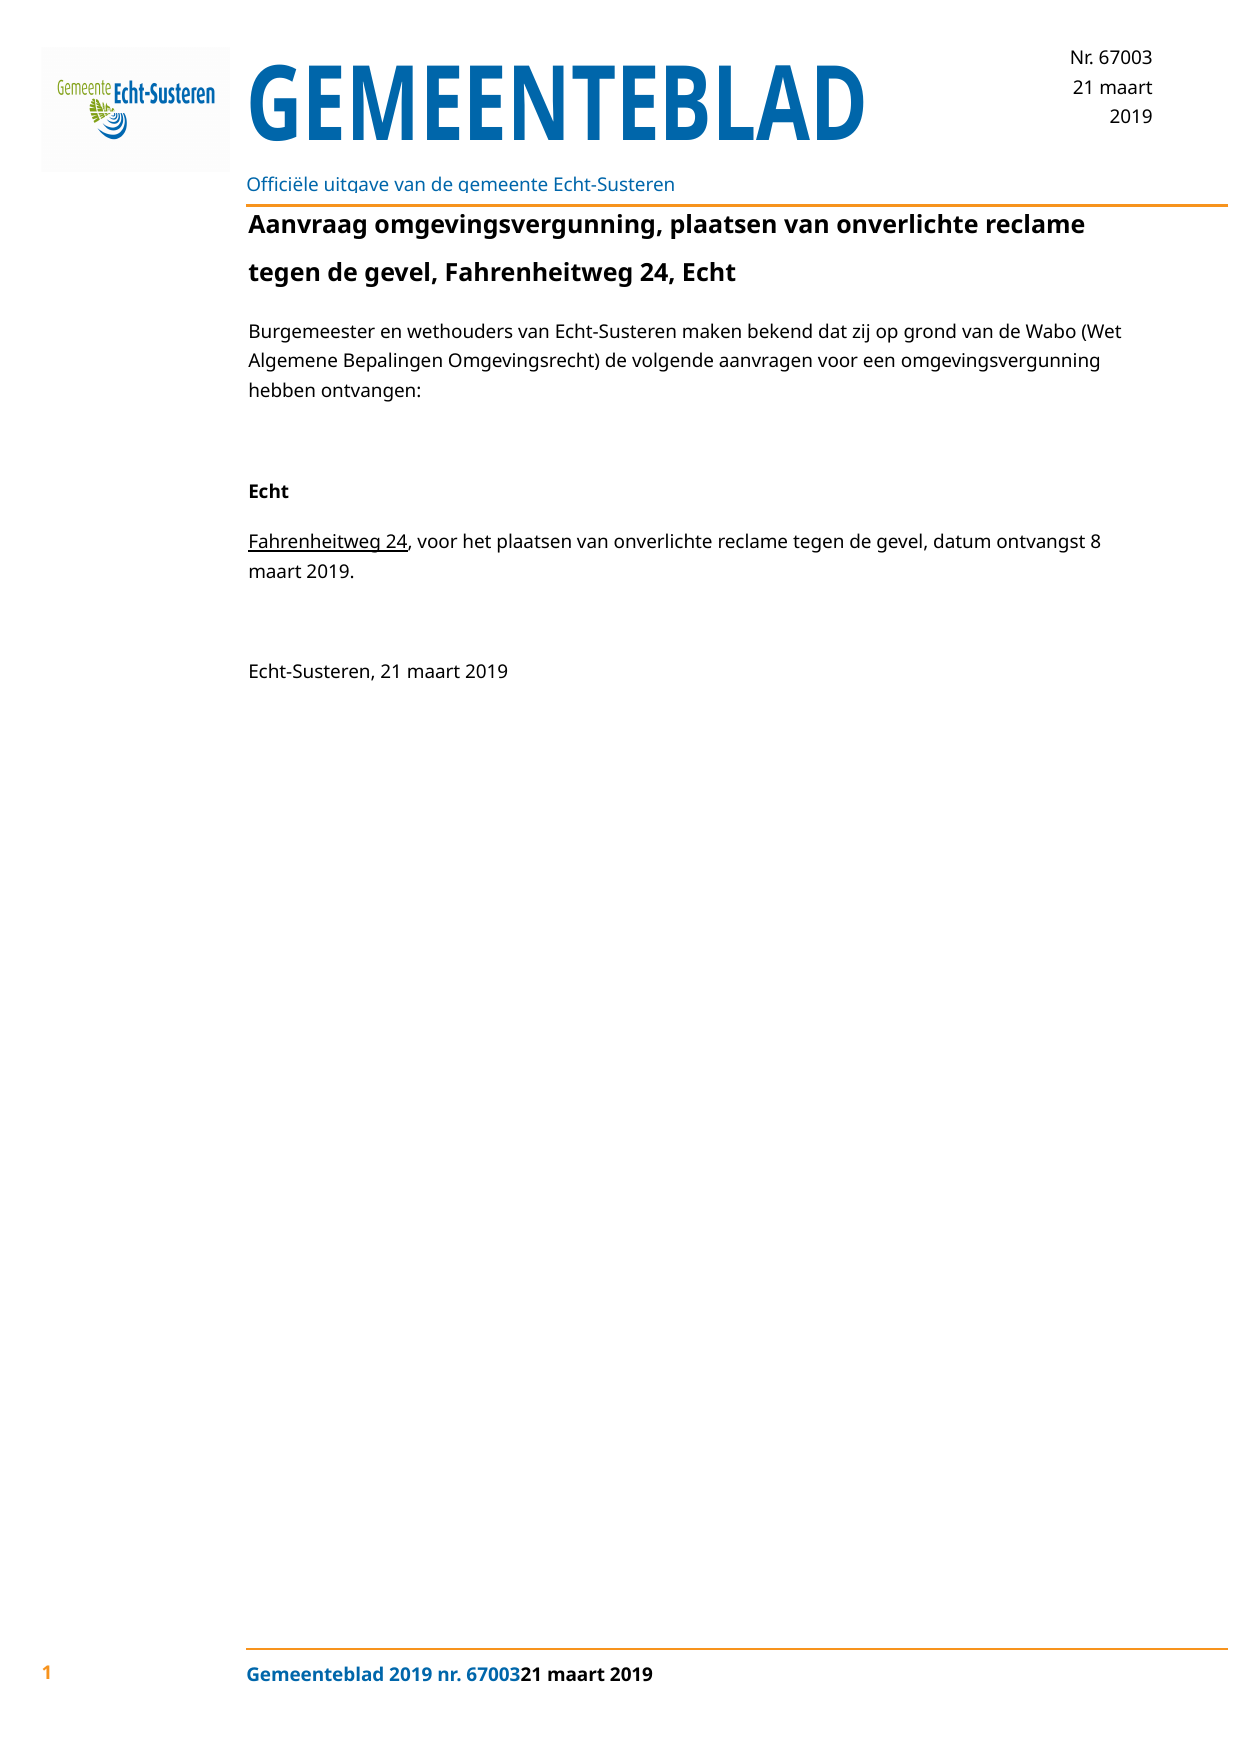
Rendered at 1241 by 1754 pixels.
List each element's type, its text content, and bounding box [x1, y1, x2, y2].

text Burgemeester en wethouders van Echt-Susteren maken bekend dat zij op grond van de Wabo (Wet Algemene Bepalingen Omgevingsrecht) de volgende aanvragen voor een omgevingsvergunning hebben ontvangen: [248, 318, 1152, 403]
text Fahrenheitweg 24, voor het plaatsen van onverlichte reclame tegen de gevel, datum ontvangst 8 maart 2019. [248, 528, 1152, 584]
picture [41, 47, 231, 172]
text Echt-Susteren, 21 maart 2019 [248, 659, 1152, 684]
text Aanvraag omgevingsvergunning, plaatsen van onverlichte reclame tegen de gevel, Fahrenheitweg 24, Echt [248, 207, 1152, 288]
text Echt [248, 478, 1152, 504]
